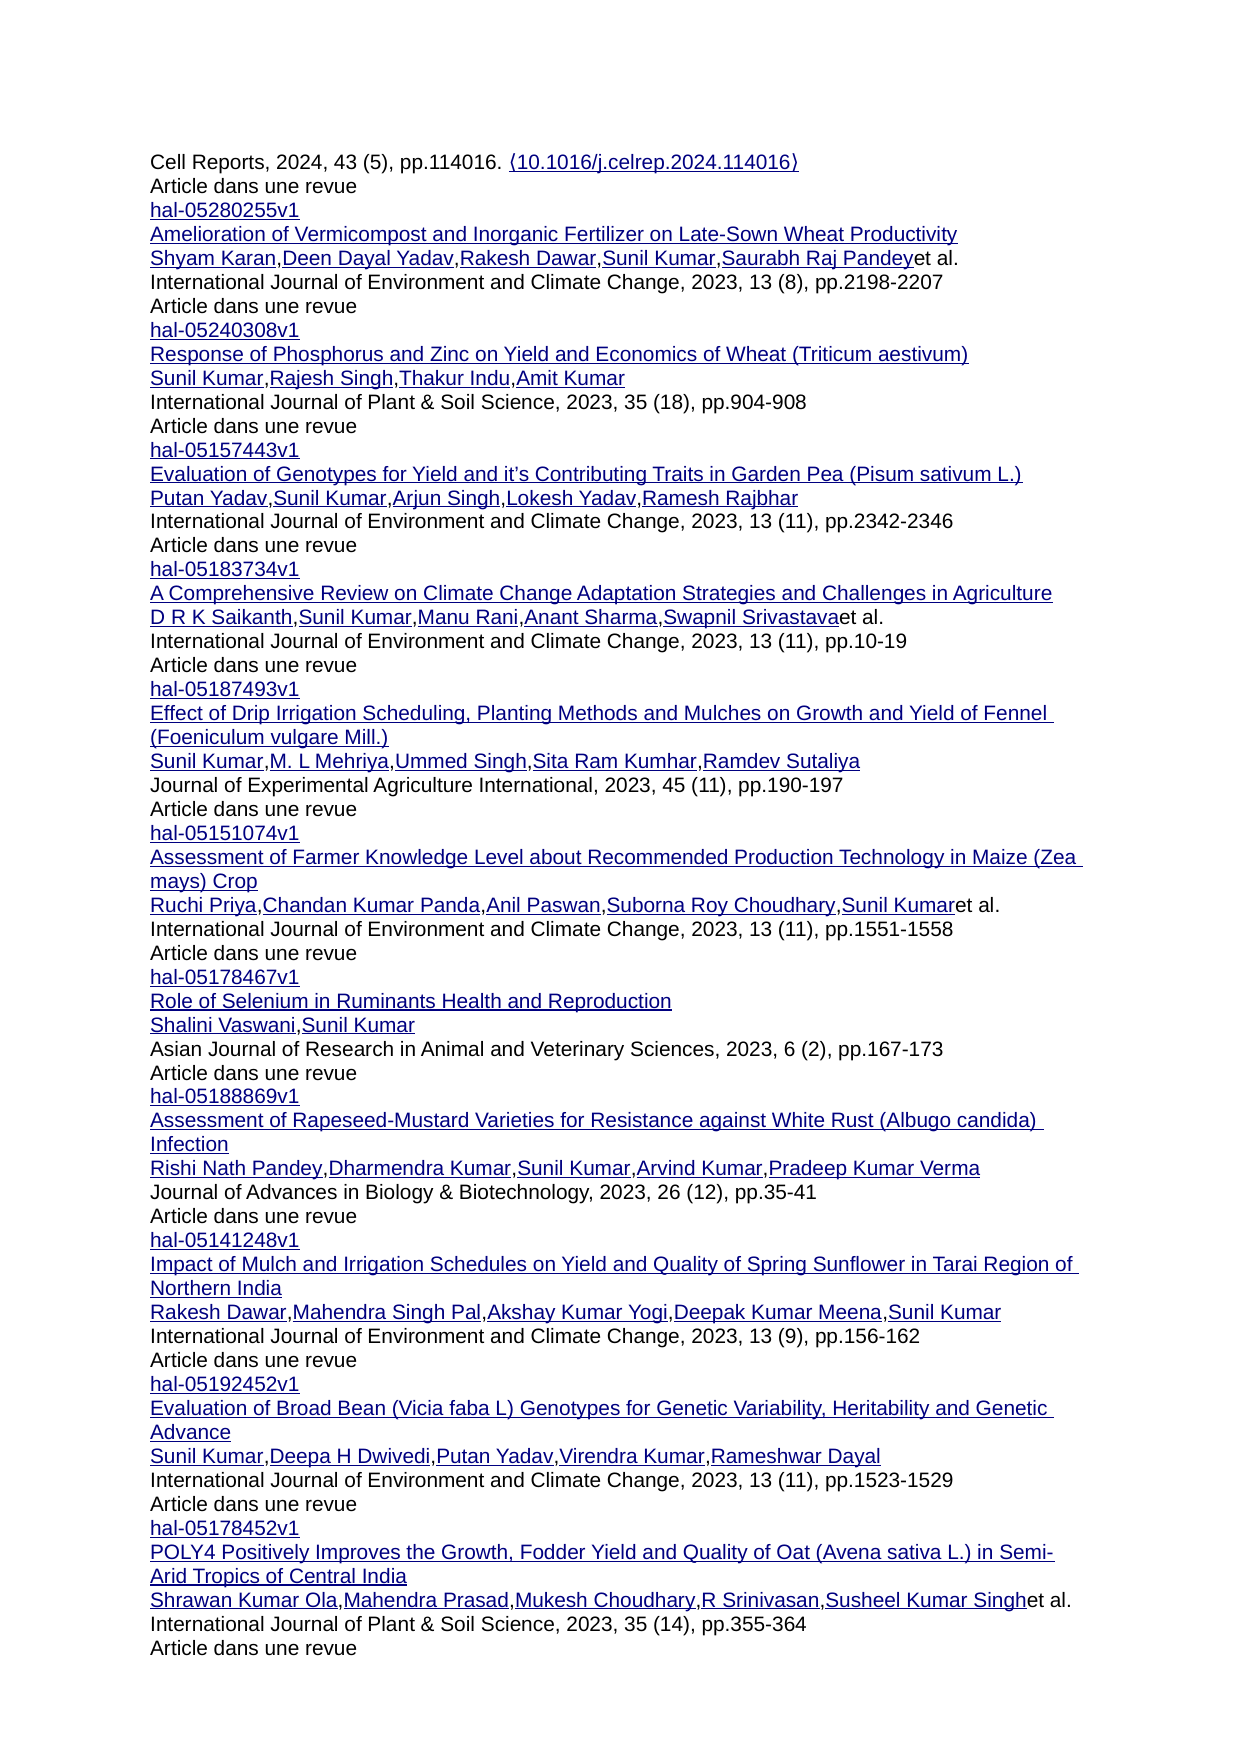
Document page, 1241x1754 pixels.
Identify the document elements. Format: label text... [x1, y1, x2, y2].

table_cell Response of Phosphorus and Zinc on Yield and Economics of Wheat (Triticum aestivum) Sunil Kumar,Rajesh Singh,Thakur Indu,Amit Kumar International Journal of Plant & Soil Science, 2023, 35 (18), pp.904-908 Article dans une revue hal-05157443v1 [150, 342, 1090, 461]
table_cell Amelioration of Vermicompost and Inorganic Fertilizer on Late-Sown Wheat Productivity Shyam Karan,Deen Dayal Yadav,Rakesh Dawar,Sunil Kumar,Saurabh Raj Pandeyet al. International Journal of Environment and Climate Change, 2023, 13 (8), pp.2198-2207 Article dans une revue hal-05240308v1 [150, 222, 1090, 342]
table_cell Assessment of Rapeseed-Mustard Varieties for Resistance against White Rust (Albugo candida) Infection Rishi Nath Pandey,Dharmendra Kumar,Sunil Kumar,Arvind Kumar,Pradeep Kumar Verma Journal of Advances in Biology & Biotechnology, 2023, 26 (12), pp.35-41 Article dans une revue hal-05141248v1 [150, 1108, 1090, 1252]
table_cell Assessment of Farmer Knowledge Level about Recommended Production Technology in Maize (Zea mays) Crop Ruchi Priya,Chandan Kumar Panda,Anil Paswan,Suborna Roy Choudhary,Sunil Kumaret al. International Journal of Environment and Climate Change, 2023, 13 (11), pp.1551-1558 Article dans une revue hal-05178467v1 [150, 845, 1090, 988]
table_cell Impact of Mulch and Irrigation Schedules on Yield and Quality of Spring Sunflower in Tarai Region of Northern India Rakesh Dawar,Mahendra Singh Pal,Akshay Kumar Yogi,Deepak Kumar Meena,Sunil Kumar International Journal of Environment and Climate Change, 2023, 13 (9), pp.156-162 Article dans une revue hal-05192452v1 [150, 1252, 1090, 1396]
table_cell A Comprehensive Review on Climate Change Adaptation Strategies and Challenges in Agriculture D R K Saikanth,Sunil Kumar,Manu Rani,Anant Sharma,Swapnil Srivastavaet al. International Journal of Environment and Climate Change, 2023, 13 (11), pp.10-19 Article dans une revue hal-05187493v1 [150, 581, 1090, 701]
table_cell POLY4 Positively Improves the Growth, Fodder Yield and Quality of Oat (Avena sativa L.) in Semi-Arid Tropics of Central India Shrawan Kumar Ola,Mahendra Prasad,Mukesh Choudhary,R Srinivasan,Susheel Kumar Singhet al. International Journal of Plant & Soil Science, 2023, 35 (14), pp.355-364 Article dans une revue [150, 1540, 1090, 1659]
table_cell Evaluation of Genotypes for Yield and it’s Contributing Traits in Garden Pea (Pisum sativum L.) Putan Yadav,Sunil Kumar,Arjun Singh,Lokesh Yadav,Ramesh Rajbhar International Journal of Environment and Climate Change, 2023, 13 (11), pp.2342-2346 Article dans une revue hal-05183734v1 [150, 461, 1090, 581]
table_cell Evaluation of Broad Bean (Vicia faba L) Genotypes for Genetic Variability, Heritability and Genetic Advance Sunil Kumar,Deepa H Dwivedi,Putan Yadav,Virendra Kumar,Rameshwar Dayal International Journal of Environment and Climate Change, 2023, 13 (11), pp.1523-1529 Article dans une revue hal-05178452v1 [150, 1396, 1090, 1539]
table_cell Effect of Drip Irrigation Scheduling, Planting Methods and Mulches on Growth and Yield of Fennel (Foeniculum vulgare Mill.) Sunil Kumar,M. L Mehriya,Ummed Singh,Sita Ram Kumhar,Ramdev Sutaliya Journal of Experimental Agriculture International, 2023, 45 (11), pp.190-197 Article dans une revue hal-05151074v1 [150, 701, 1090, 845]
table_cell Role of Selenium in Ruminants Health and Reproduction Shalini Vaswani,Sunil Kumar Asian Journal of Research in Animal and Veterinary Sciences, 2023, 6 (2), pp.167-173 Article dans une revue hal-05188869v1 [150, 989, 1090, 1108]
table_cell Cell Reports, 2024, 43 (5), pp.114016. ⟨10.1016/j.celrep.2024.114016⟩ Article dans une revue hal-05280255v1 [150, 150, 1090, 222]
